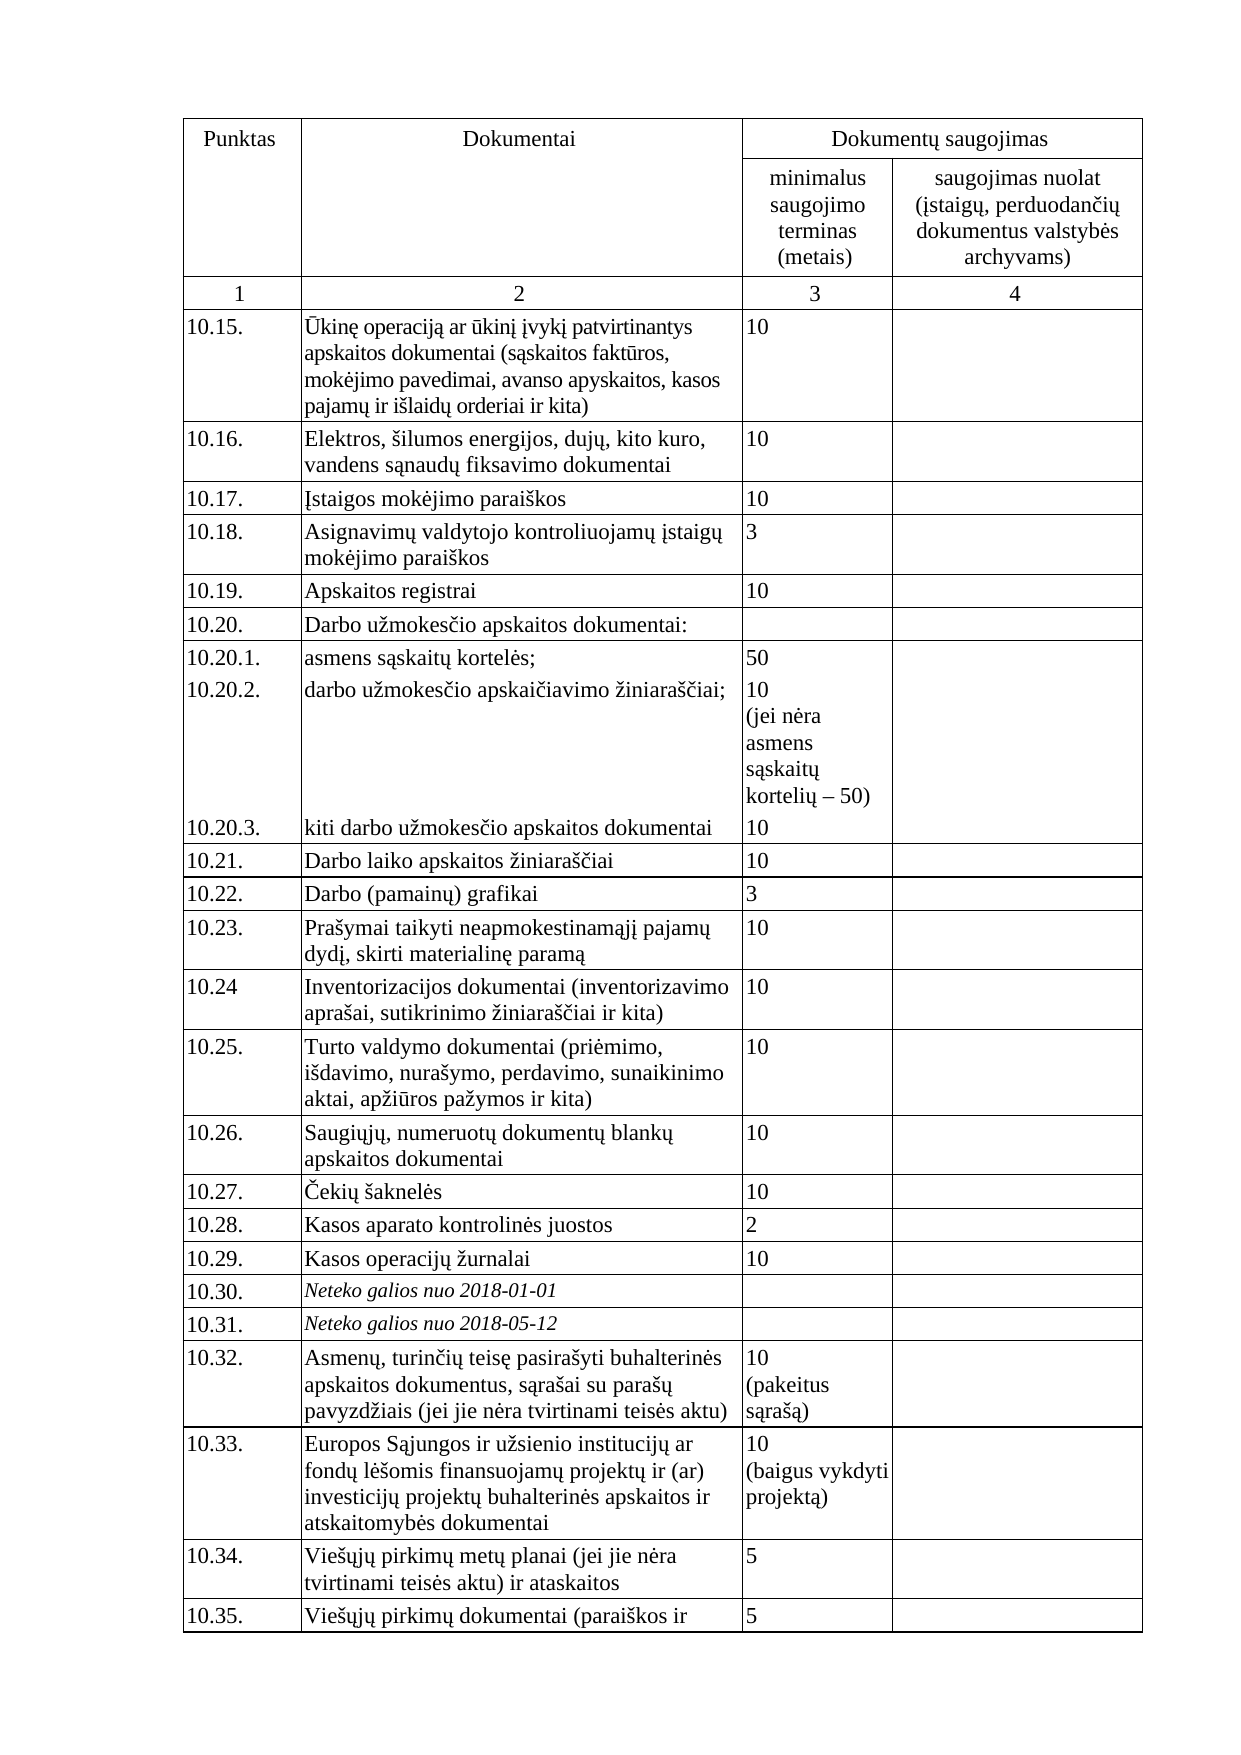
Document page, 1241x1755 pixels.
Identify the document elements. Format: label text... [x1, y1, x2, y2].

table_cell [893, 811, 1142, 843]
table_cell 10.22. [184, 878, 301, 909]
table_cell 10.28. [184, 1209, 301, 1241]
table_cell minimalus saugojimo terminas (metais) [743, 159, 892, 276]
table_cell 10 (pakeitus sąrašą) [743, 1341, 892, 1426]
table_cell [893, 878, 1142, 909]
table_cell Viešųjų pirkimų dokumentai (paraiškos ir [302, 1599, 742, 1631]
table_cell 10.34. [184, 1540, 301, 1598]
table_cell Ūkinę operaciją ar ūkinį įvykį patvirtinantys apskaitos dokumentai (sąskaitos faktūros, mokėjimo pavedimai, avanso apyskaitos, kasos pajamų ir išlaidų orderiai ir kita) [302, 310, 742, 421]
table_cell Asmenų, turinčių teisę pasirašyti buhalterinės apskaitos dokumentus, sąrašai su parašų pavyzdžiais (jei jie nėra tvirtinami teisės aktu) [302, 1341, 742, 1426]
table_cell [893, 575, 1142, 607]
table_cell Asignavimų valdytojo kontroliuojamų įstaigų mokėjimo paraiškos [302, 515, 742, 574]
table_cell [893, 1428, 1142, 1539]
table_cell 10 [743, 482, 892, 514]
table_cell Kasos operacijų žurnalai [302, 1242, 742, 1274]
table_cell 3 [743, 277, 892, 309]
table_cell [893, 310, 1142, 421]
table_cell [893, 641, 1142, 673]
table_header Dokumentai [302, 119, 742, 276]
table_cell 10 [743, 1030, 892, 1115]
table_cell 50 [743, 641, 892, 673]
table_cell 10.26. [184, 1116, 301, 1174]
table_cell 10.20.3. [184, 811, 301, 843]
table_cell [893, 911, 1142, 969]
table_cell 10.15. [184, 310, 301, 421]
table_cell [893, 970, 1142, 1029]
table_cell 10 [743, 1116, 892, 1174]
table_cell [893, 1209, 1142, 1241]
table_cell [893, 1116, 1142, 1174]
table_cell 4 [893, 277, 1142, 309]
table_cell Darbo laiko apskaitos žiniaraščiai [302, 844, 742, 876]
table_cell Darbo (pamainų) grafikai [302, 878, 742, 909]
table_cell [893, 608, 1142, 640]
table_cell 10 [743, 911, 892, 969]
table_cell [893, 1175, 1142, 1207]
table_cell 10.33. [184, 1428, 301, 1539]
table_cell 10.20.2. [184, 673, 301, 811]
table_cell 10.21. [184, 844, 301, 876]
table_cell Neteko galios nuo 2018-05-12 [302, 1308, 742, 1340]
table_cell Kasos aparato kontrolinės juostos [302, 1209, 742, 1241]
table_cell Europos Sąjungos ir užsienio institucijų ar fondų lėšomis finansuojamų projektų ir (ar) investicijų projektų buhalterinės apskaitos ir atskaitomybės dokumentai [302, 1428, 742, 1539]
table_cell [893, 844, 1142, 876]
table_cell 10.16. [184, 422, 301, 481]
table_cell [893, 482, 1142, 514]
table_cell 10.18. [184, 515, 301, 574]
table_header Punktas [184, 119, 301, 276]
table_cell 10 [743, 422, 892, 481]
table_cell 5 [743, 1599, 892, 1631]
table_cell [893, 1540, 1142, 1598]
table_cell [893, 1308, 1142, 1340]
table_cell 10.17. [184, 482, 301, 514]
table_cell [893, 673, 1142, 811]
table_cell 10.27. [184, 1175, 301, 1207]
table_cell Prašymai taikyti neapmokestinamąjį pajamų dydį, skirti materialinę paramą [302, 911, 742, 969]
table_cell Viešųjų pirkimų metų planai (jei jie nėra tvirtinami teisės aktu) ir ataskaitos [302, 1540, 742, 1598]
table_cell saugojimas nuolat (įstaigų, perduodančių dokumentus valstybės archyvams) [893, 159, 1142, 276]
table_cell Čekių šaknelės [302, 1175, 742, 1207]
table_cell 5 [743, 1540, 892, 1598]
table_cell 10.19. [184, 575, 301, 607]
table_cell [893, 1030, 1142, 1115]
table_cell 10.29. [184, 1242, 301, 1274]
table_cell 10.25. [184, 1030, 301, 1115]
table_cell asmens sąskaitų kortelės; [302, 641, 742, 673]
table_cell 10 [743, 811, 892, 843]
table_cell [743, 608, 892, 640]
table_cell 10.24 [184, 970, 301, 1029]
table_header Dokumentų saugojimas [743, 119, 1142, 157]
table_cell [743, 1275, 892, 1307]
table_cell kiti darbo užmokesčio apskaitos dokumentai [302, 811, 742, 843]
table_cell Apskaitos registrai [302, 575, 742, 607]
table_cell Inventorizacijos dokumentai (inventorizavimo aprašai, sutikrinimo žiniaraščiai ir kita) [302, 970, 742, 1029]
table_cell 10 [743, 1175, 892, 1207]
table_cell Turto valdymo dokumentai (priėmimo, išdavimo, nurašymo, perdavimo, sunaikinimo aktai, apžiūros pažymos ir kita) [302, 1030, 742, 1115]
table_cell 10.30. [184, 1275, 301, 1307]
table_cell Elektros, šilumos energijos, dujų, kito kuro, vandens sąnaudų fiksavimo dokumentai [302, 422, 742, 481]
table_cell [893, 422, 1142, 481]
table_cell 10.32. [184, 1341, 301, 1426]
table_cell 2 [302, 277, 742, 309]
table_cell [893, 1599, 1142, 1631]
table_cell [743, 1308, 892, 1340]
table_cell Įstaigos mokėjimo paraiškos [302, 482, 742, 514]
table_cell 10.20.1. [184, 641, 301, 673]
table_cell 10.23. [184, 911, 301, 969]
table_cell darbo užmokesčio apskaičiavimo žiniaraščiai; [302, 673, 742, 811]
table_cell [893, 515, 1142, 574]
table_cell 10 (baigus vykdyti projektą) [743, 1428, 892, 1539]
table_cell [893, 1242, 1142, 1274]
table_cell 2 [743, 1209, 892, 1241]
table_cell 10.31. [184, 1308, 301, 1340]
table_cell 10 (jei nėra asmens sąskaitų kortelių – 50) [743, 673, 892, 811]
table_cell 10 [743, 1242, 892, 1274]
table_cell 1 [184, 277, 301, 309]
table_cell 10 [743, 844, 892, 876]
table_cell 10.35. [184, 1599, 301, 1631]
table_cell 3 [743, 878, 892, 909]
table_cell 10 [743, 575, 892, 607]
table_cell 3 [743, 515, 892, 574]
table_cell 10 [743, 970, 892, 1029]
table_cell [893, 1341, 1142, 1426]
table_cell Darbo užmokesčio apskaitos dokumentai: [302, 608, 742, 640]
table_cell 10 [743, 310, 892, 421]
table_cell 10.20. [184, 608, 301, 640]
table_cell Saugiųjų, numeruotų dokumentų blankų apskaitos dokumentai [302, 1116, 742, 1174]
table_cell [893, 1275, 1142, 1307]
table_cell Neteko galios nuo 2018-01-01 [302, 1275, 742, 1307]
